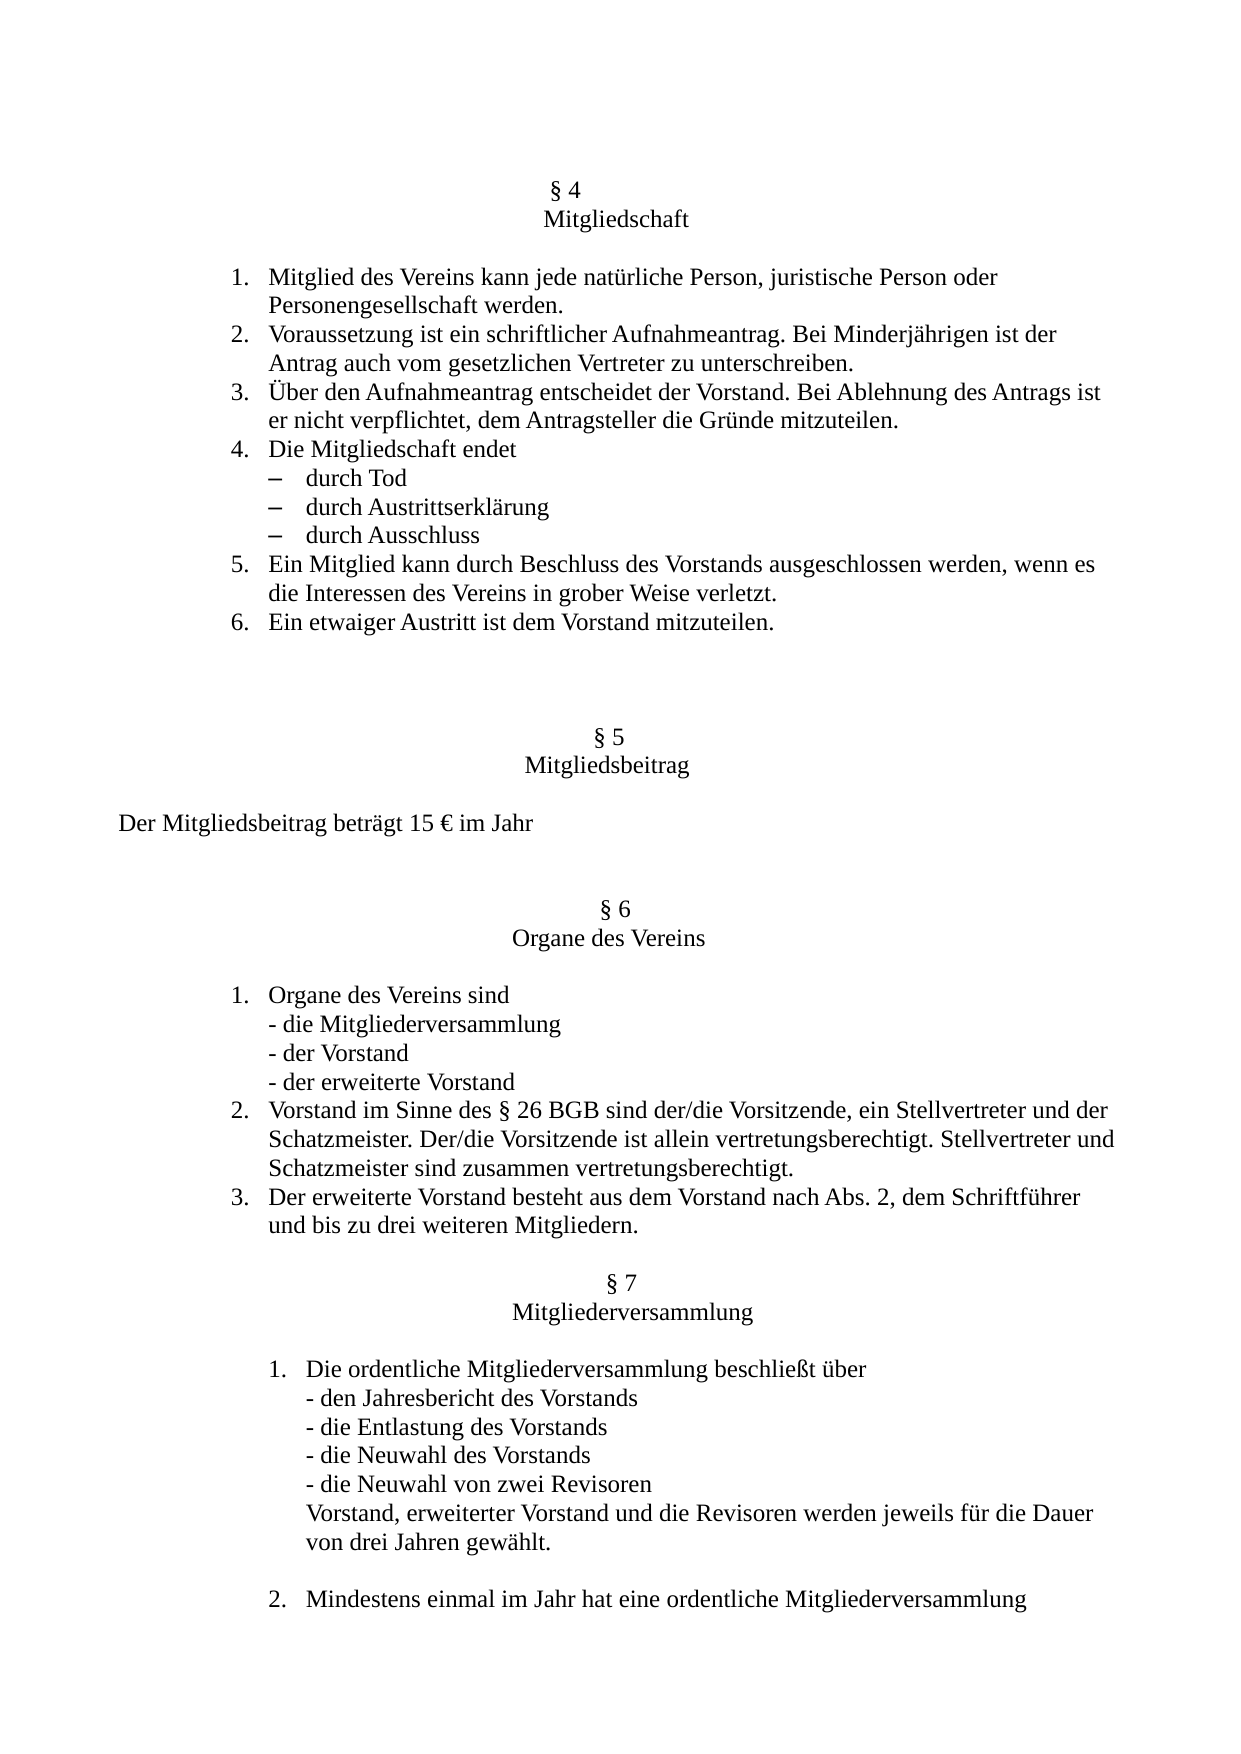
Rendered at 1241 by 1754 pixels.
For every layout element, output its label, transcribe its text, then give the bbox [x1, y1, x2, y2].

list - die Neuwahl von zwei Revisoren [268, 1469, 1122, 1498]
list Ein etwaiger Austritt ist dem Vorstand mitzuteilen. [231, 607, 1122, 636]
text § 6 [118, 894, 1122, 923]
list Die ordentliche Mitgliederversammlung beschließt über [268, 1354, 1122, 1383]
list Mitglied des Vereins kann jede natürliche Person, juristische Person oder Personengesellschaft werden. [231, 262, 1122, 319]
list Organe des Vereins sind [231, 981, 1122, 1009]
list - den Jahresbericht des Vorstands [268, 1383, 1122, 1412]
list Die Mitgliedschaft endet [231, 434, 1122, 463]
list Voraussetzung ist ein schriftlicher Aufnahmeantrag. Bei Minderjährigen ist der Antrag auch vom gesetzlichen Vertreter zu unterschreiben. [231, 319, 1122, 377]
list Mindestens einmal im Jahr hat eine ordentliche Mitgliederversammlung [268, 1584, 1122, 1613]
text Der Mitgliedsbeitrag beträgt 15 € im Jahr [118, 808, 1122, 837]
list durch Ausschluss [268, 521, 1122, 549]
text Organe des Vereins [118, 923, 1122, 952]
text Mitgliederversammlung [118, 1297, 1122, 1326]
list Über den Aufnahmeantrag entscheidet der Vorstand. Bei Ablehnung des Antrags ist er nicht verpflichtet, dem Antragsteller die Gründe mitzuteilen. [231, 377, 1122, 434]
list - die Mitgliederversammlung [231, 1009, 1122, 1038]
list durch Austrittserklärung [268, 492, 1122, 521]
list - die Entlastung des Vorstands [268, 1412, 1122, 1441]
text § 7 [118, 1268, 1122, 1297]
text § 5 [118, 722, 1122, 751]
list Der erweiterte Vorstand besteht aus dem Vorstand nach Abs. 2, dem Schriftführer und bis zu drei weiteren Mitgliedern. [231, 1182, 1122, 1239]
list Ein Mitglied kann durch Beschluss des Vorstands ausgeschlossen werden, wenn es die Interessen des Vereins in grober Weise verletzt. [231, 549, 1122, 607]
list Vorstand im Sinne des § 26 BGB sind der/die Vorsitzende, ein Stellvertreter und der Schatzmeister. Der/die Vorsitzende ist allein vertretungsberechtigt. Stellvertreter und Schatzmeister sind zusammen vertretungsberechtigt. [231, 1096, 1122, 1182]
text Mitgliedschaft [118, 204, 1122, 233]
list - der Vorstand [231, 1038, 1122, 1067]
list - der erweiterte Vorstand [231, 1067, 1122, 1096]
list durch Tod [268, 463, 1122, 492]
list - die Neuwahl des Vorstands [268, 1441, 1122, 1469]
text § 4 [118, 176, 1122, 204]
text Mitgliedsbeitrag [118, 751, 1122, 779]
list Vorstand, erweiterter Vorstand und die Revisoren werden jeweils für die Dauer von drei Jahren gewählt. [268, 1498, 1122, 1556]
